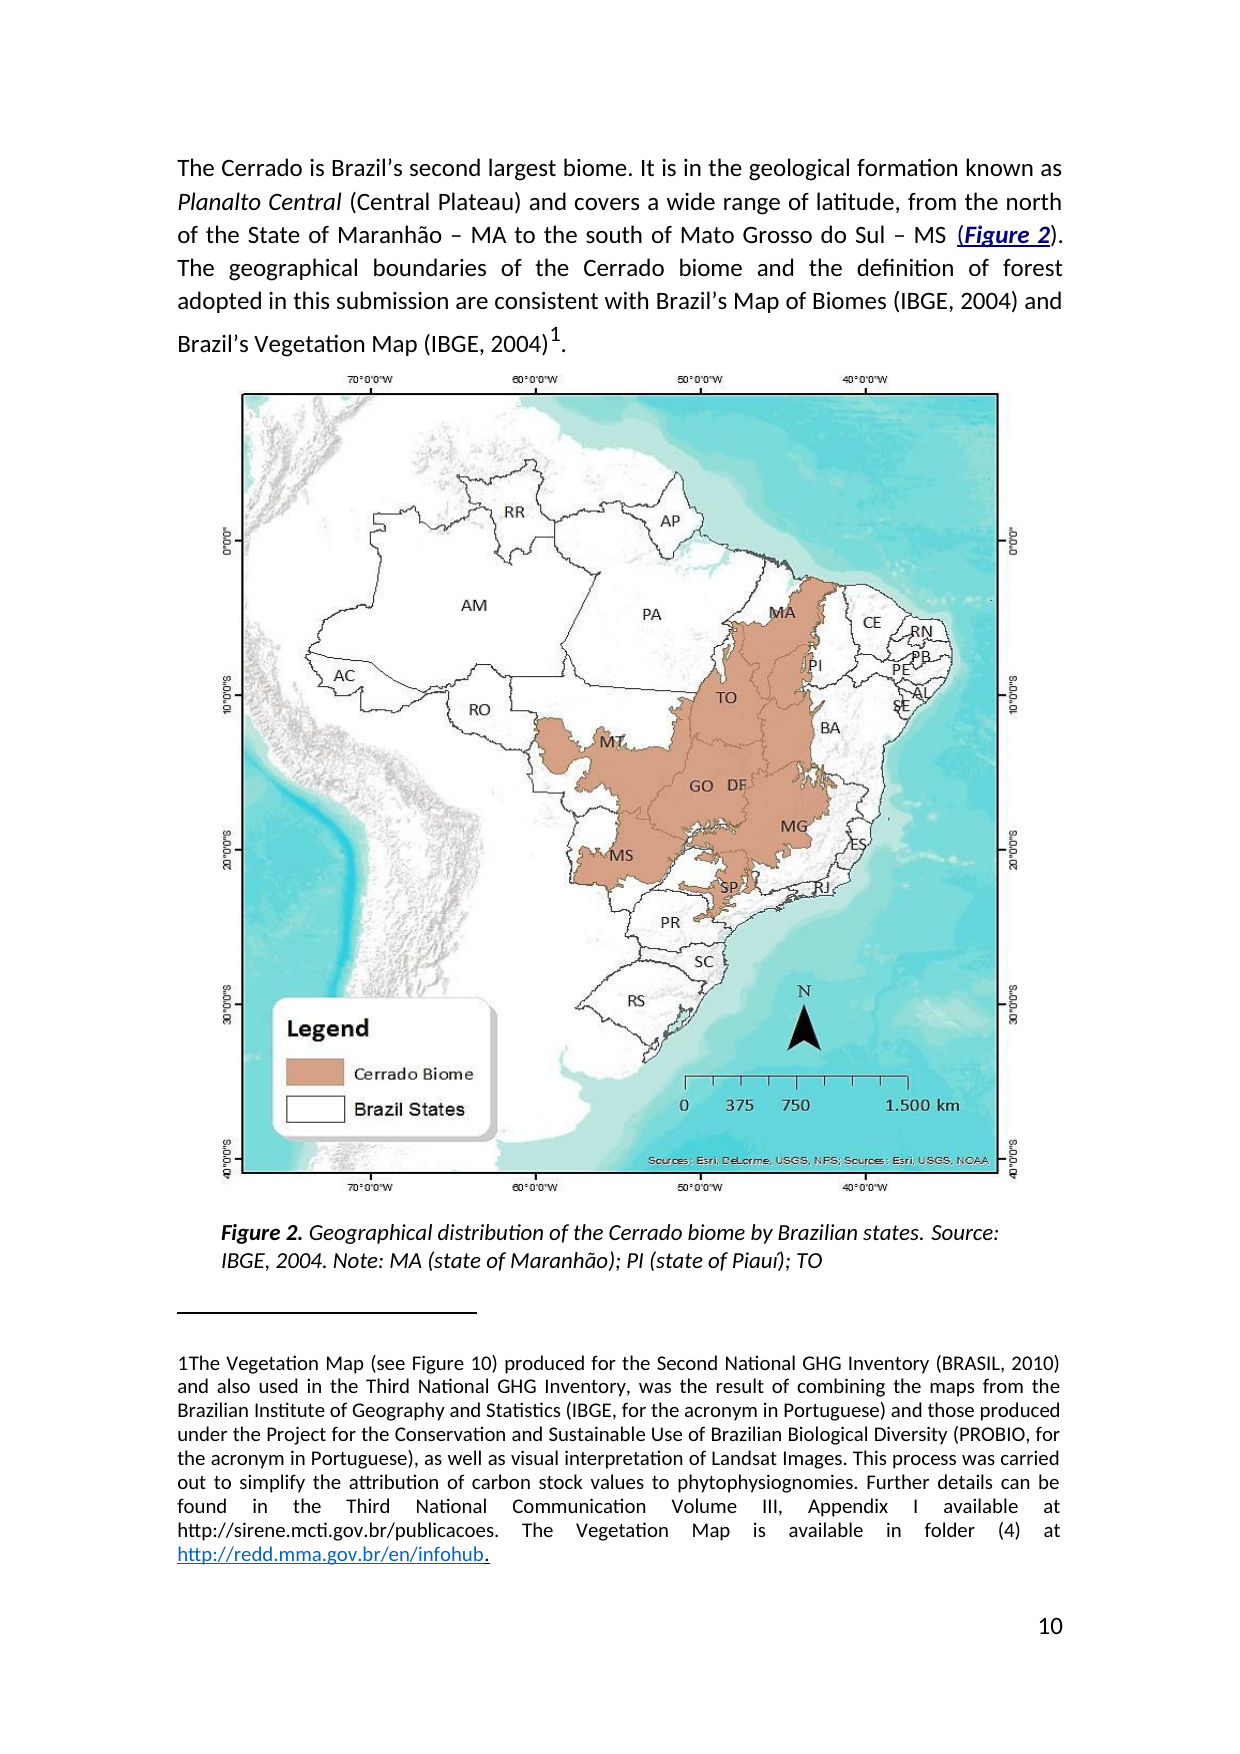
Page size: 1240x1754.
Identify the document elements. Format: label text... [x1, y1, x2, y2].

list The Vegetation Map (see Figure 10) produced for the Second National GHG Inventory (BRASIL, 2010) and also used in the Third National GHG Inventory, was the result of combining the maps from the Brazilian Institute of Geography and Statistics (IBGE, for the acronym in Portuguese) and those produced under the Project for the Conservation and Sustainable Use of Brazilian Biological Diversity (PROBIO, for the acronym in Portuguese), as well as visual interpretation of Landsat Images. This process was carried out to simplify the attribution of carbon stock values to phytophysiognomies. Further details can be found in the Third National Communication Volume III, Appendix I available at http://sirene.mcti.gov.br/publicacoes. The Vegetation Map is available in folder (4) at http://redd.mma.gov.br/en/infohub. [177, 1351, 1062, 1566]
text The Cerrado is Brazil’s second largest biome. It is in the geological formation known as Planalto Central (Central Plateau) and covers a wide range of latitude, from the north of the State of Maranhão – MA to the south of Mato Grosso do Sul – MS (Figure 2). The geographical boundaries of the Cerrado biome and the definition of forest adopted in this submission are consistent with Brazil’s Map of Biomes (IBGE, 2004) and Brazil’s Vegetation Map (IBGE, 2004)1. [177, 152, 1064, 360]
text Figure 2. Geographical distribution of the Cerrado biome by Brazilian states. Source: IBGE, 2004. Note: MA (state of Maranhão); PI (state of Piauí); TO [221, 1219, 1016, 1274]
text 10 [1037, 1610, 1089, 1641]
